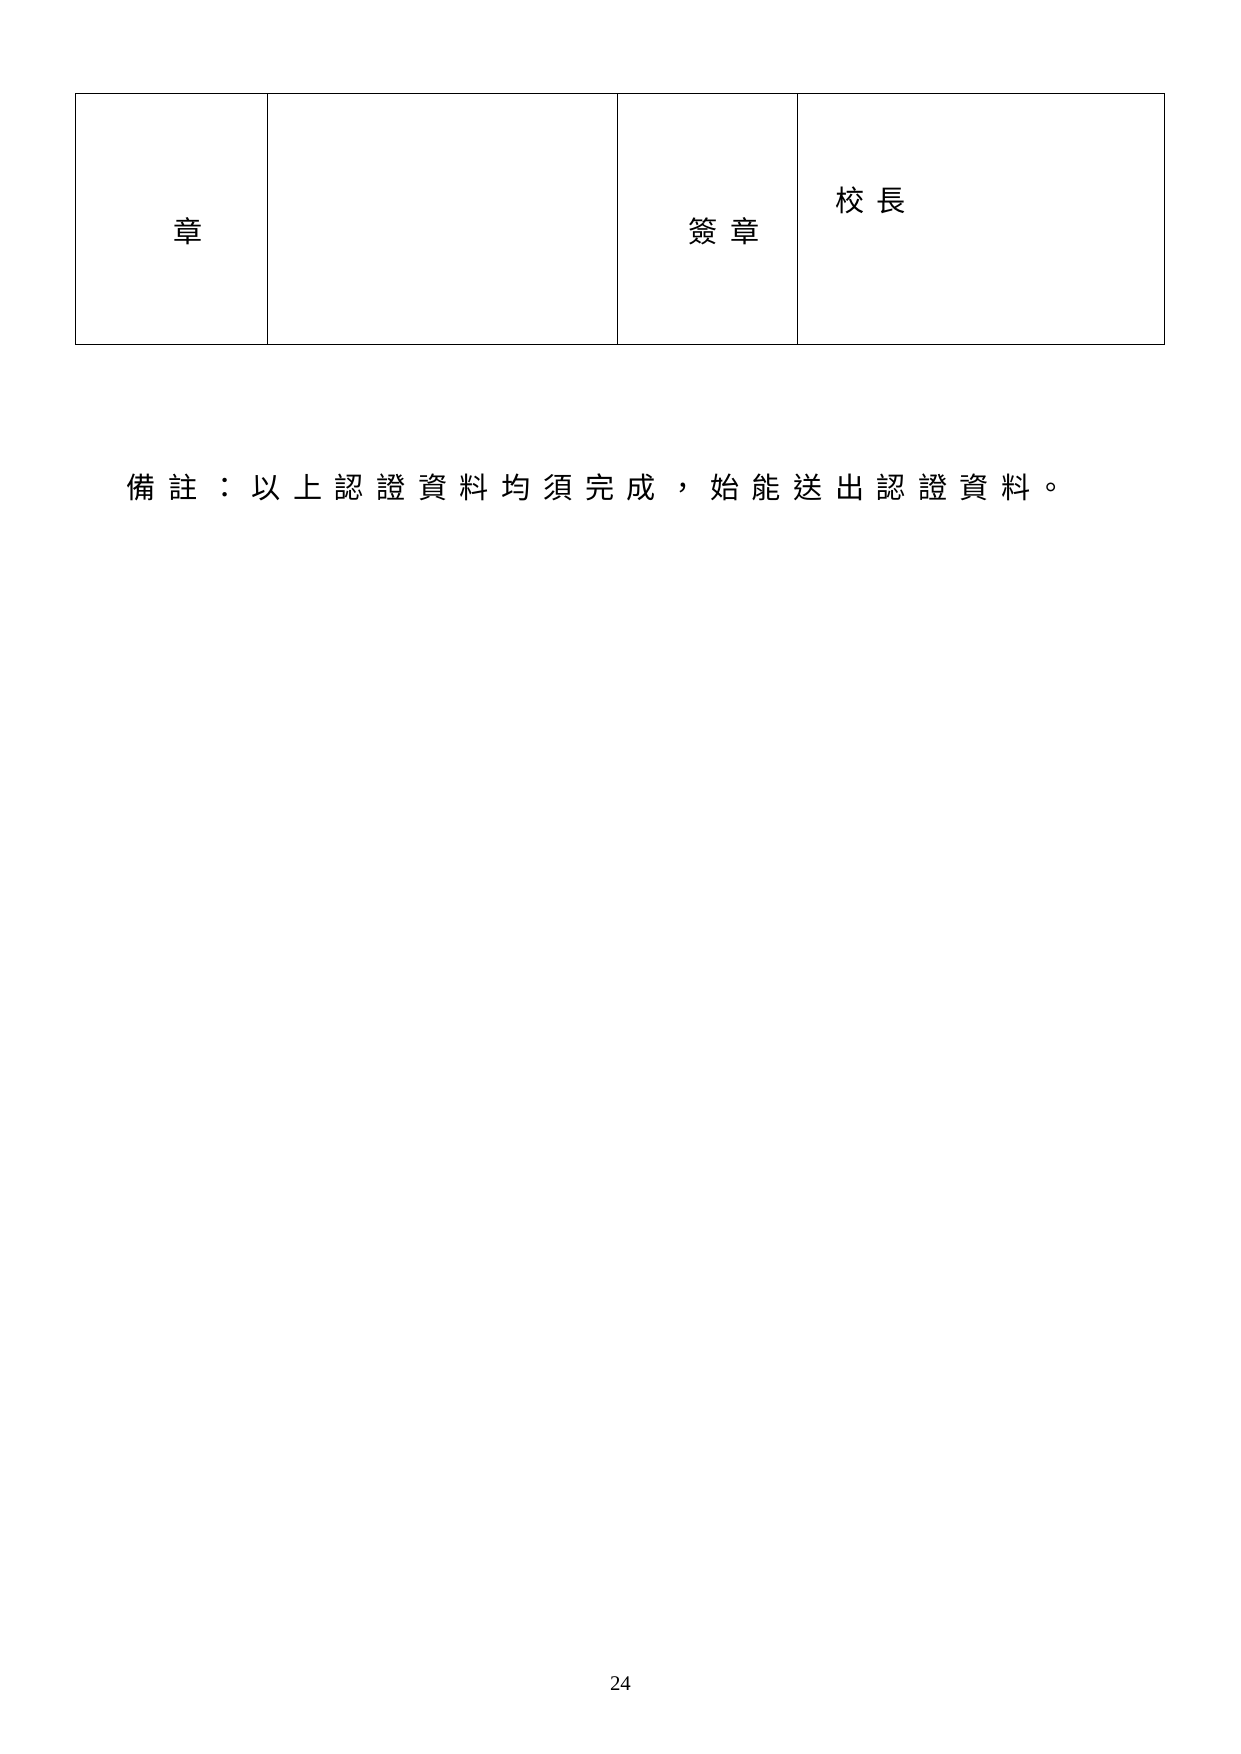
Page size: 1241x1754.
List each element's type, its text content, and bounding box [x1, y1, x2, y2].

table_cell [268, 94, 617, 344]
table_cell 簽章 [618, 94, 797, 344]
table_cell 校長 [798, 94, 1164, 344]
table_cell 章 [76, 94, 267, 344]
text 備註：以上認證資料均須完成，始能送出認證資料。 [90, 444, 1162, 507]
